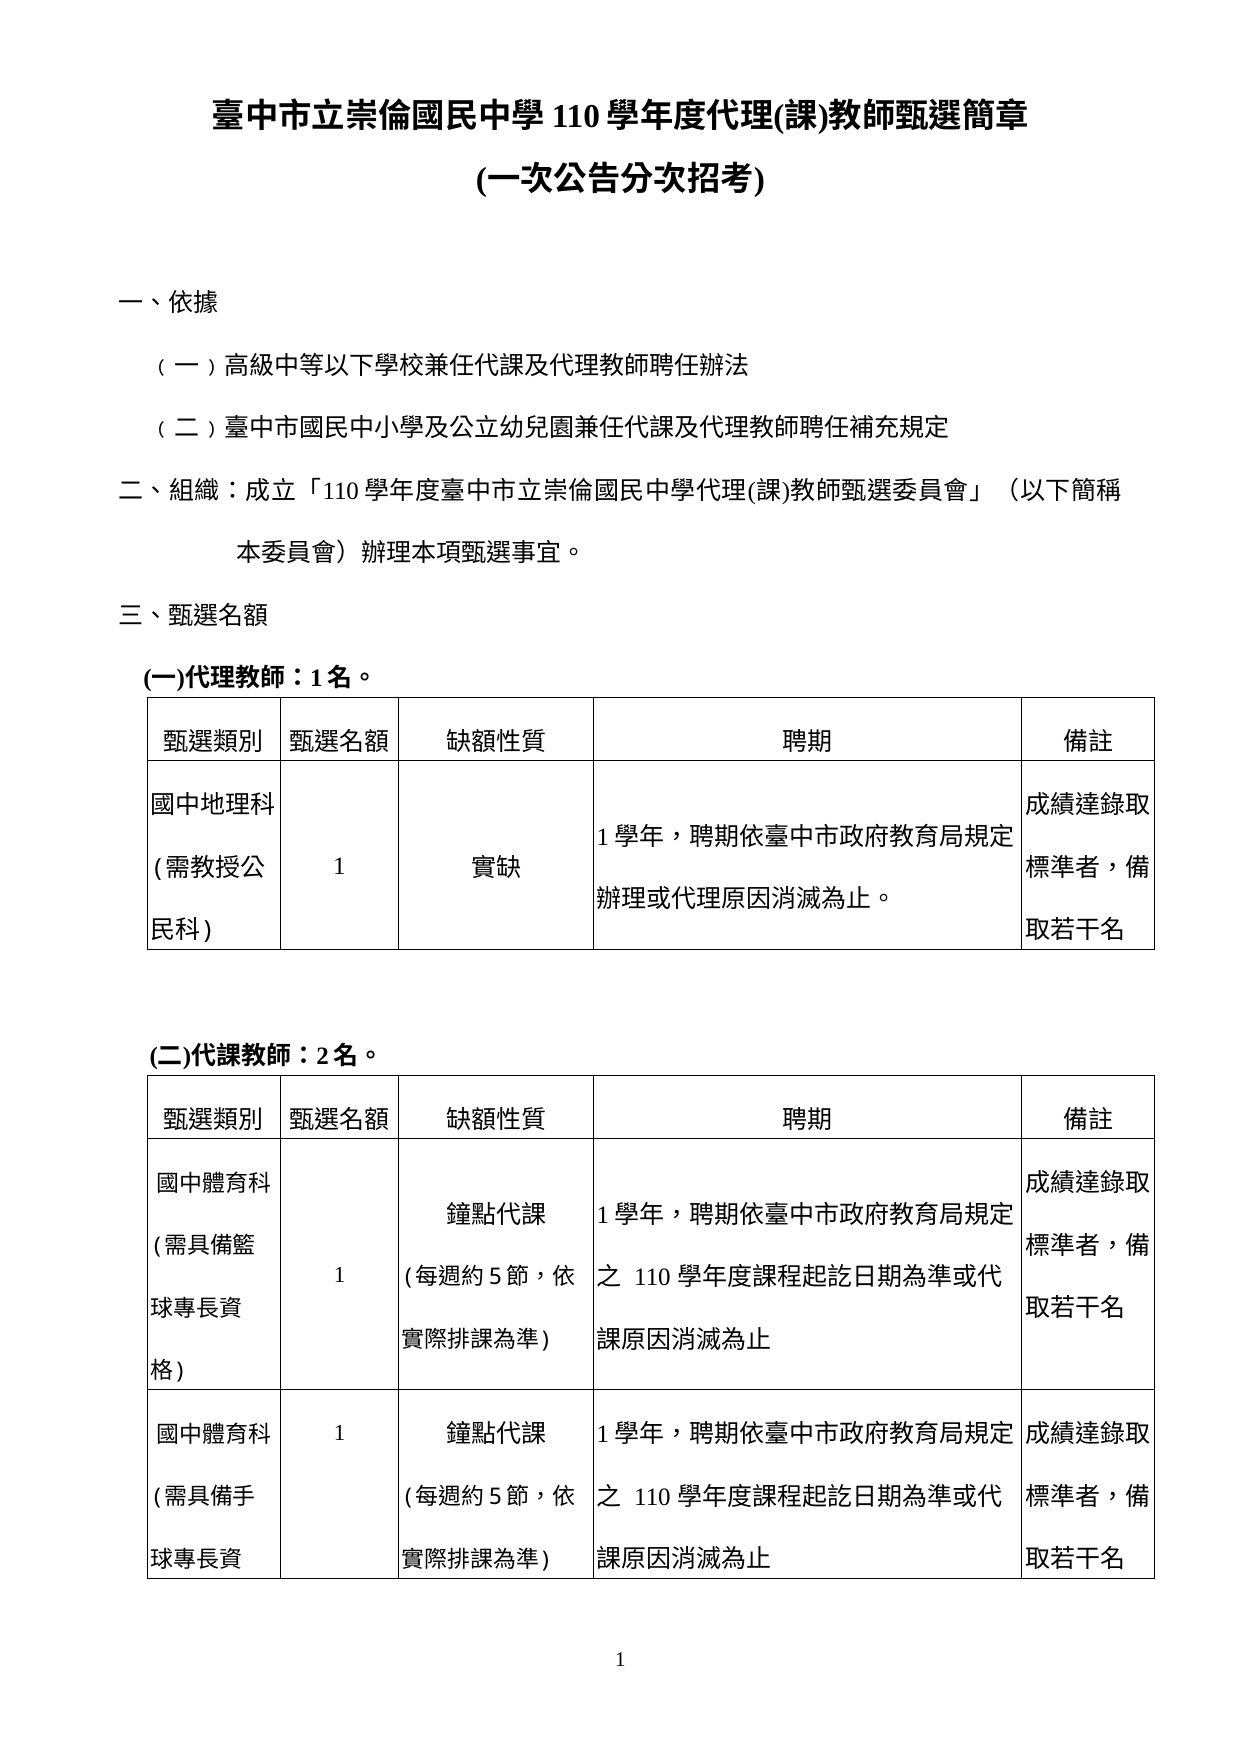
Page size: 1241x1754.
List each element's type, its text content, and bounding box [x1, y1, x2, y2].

table_header 聘期 [594, 698, 1021, 760]
table_cell 成績達錄取標準者，備取若干名 [1022, 761, 1154, 949]
table_cell 國中體育科 (需具備手球專長資 [148, 1390, 280, 1578]
table_cell 1學年，聘期依臺中市政府教育局規定辦理或代理原因消滅為止。 [594, 761, 1021, 949]
table_header 缺額性質 [399, 1076, 593, 1138]
table_header 聘期 [594, 1076, 1021, 1138]
table_cell 成績達錄取標準者，備取若干名 [1022, 1139, 1154, 1389]
text 臺中市立崇倫國民中學110學年度代理(課)教師甄選簡章 [118, 72, 1122, 134]
table_cell 1 [281, 1139, 398, 1389]
table_cell 1 [281, 761, 398, 949]
table_cell 鐘點代課 (每週約5節，依實際排課為準) [399, 1139, 593, 1389]
table_header 甄選名額 [281, 698, 398, 760]
text 一、依據 [118, 259, 1122, 322]
table_header 缺額性質 [399, 698, 593, 760]
text (一次公告分次招考) [118, 134, 1122, 197]
text ﹙二﹚臺中市國民中小學及公立幼兒園兼任代課及代理教師聘任補充規定 [143, 384, 1122, 447]
table_header 甄選類別 [148, 698, 280, 760]
table_header 備註 [1022, 1076, 1154, 1138]
table_cell 1學年，聘期依臺中市政府教育局規定之 110 學年度課程起訖日期為準或代課原因消滅為止 [594, 1139, 1021, 1389]
text 二、組織：成立「110學年度臺中市立崇倫國民中學代理(課)教師甄選委員會」（以下簡稱本委員會）辦理本項甄選事宜。 [118, 447, 1122, 572]
table_header 備註 [1022, 698, 1154, 760]
table_cell 鐘點代課 (每週約5節，依實際排課為準) [399, 1390, 593, 1578]
table_header 甄選類別 [148, 1076, 280, 1138]
table_cell 國中地理科(需教授公民科) [148, 761, 280, 949]
table_cell 成績達錄取標準者，備取若干名 [1022, 1390, 1154, 1578]
table_cell 國中體育科 (需具備籃球專長資格) [148, 1139, 280, 1389]
table_cell 1 [281, 1390, 398, 1578]
text (二)代課教師：2名。 [118, 1012, 1122, 1075]
table_cell 實缺 [399, 761, 593, 949]
table_cell 1學年，聘期依臺中市政府教育局規定之 110 學年度課程起訖日期為準或代課原因消滅為止 [594, 1390, 1021, 1578]
table_header 甄選名額 [281, 1076, 398, 1138]
text 三、甄選名額 [118, 572, 1122, 634]
text ﹙一﹚高級中等以下學校兼任代課及代理教師聘任辦法 [143, 322, 1122, 384]
text (一)代理教師：1名。 [118, 634, 1122, 697]
